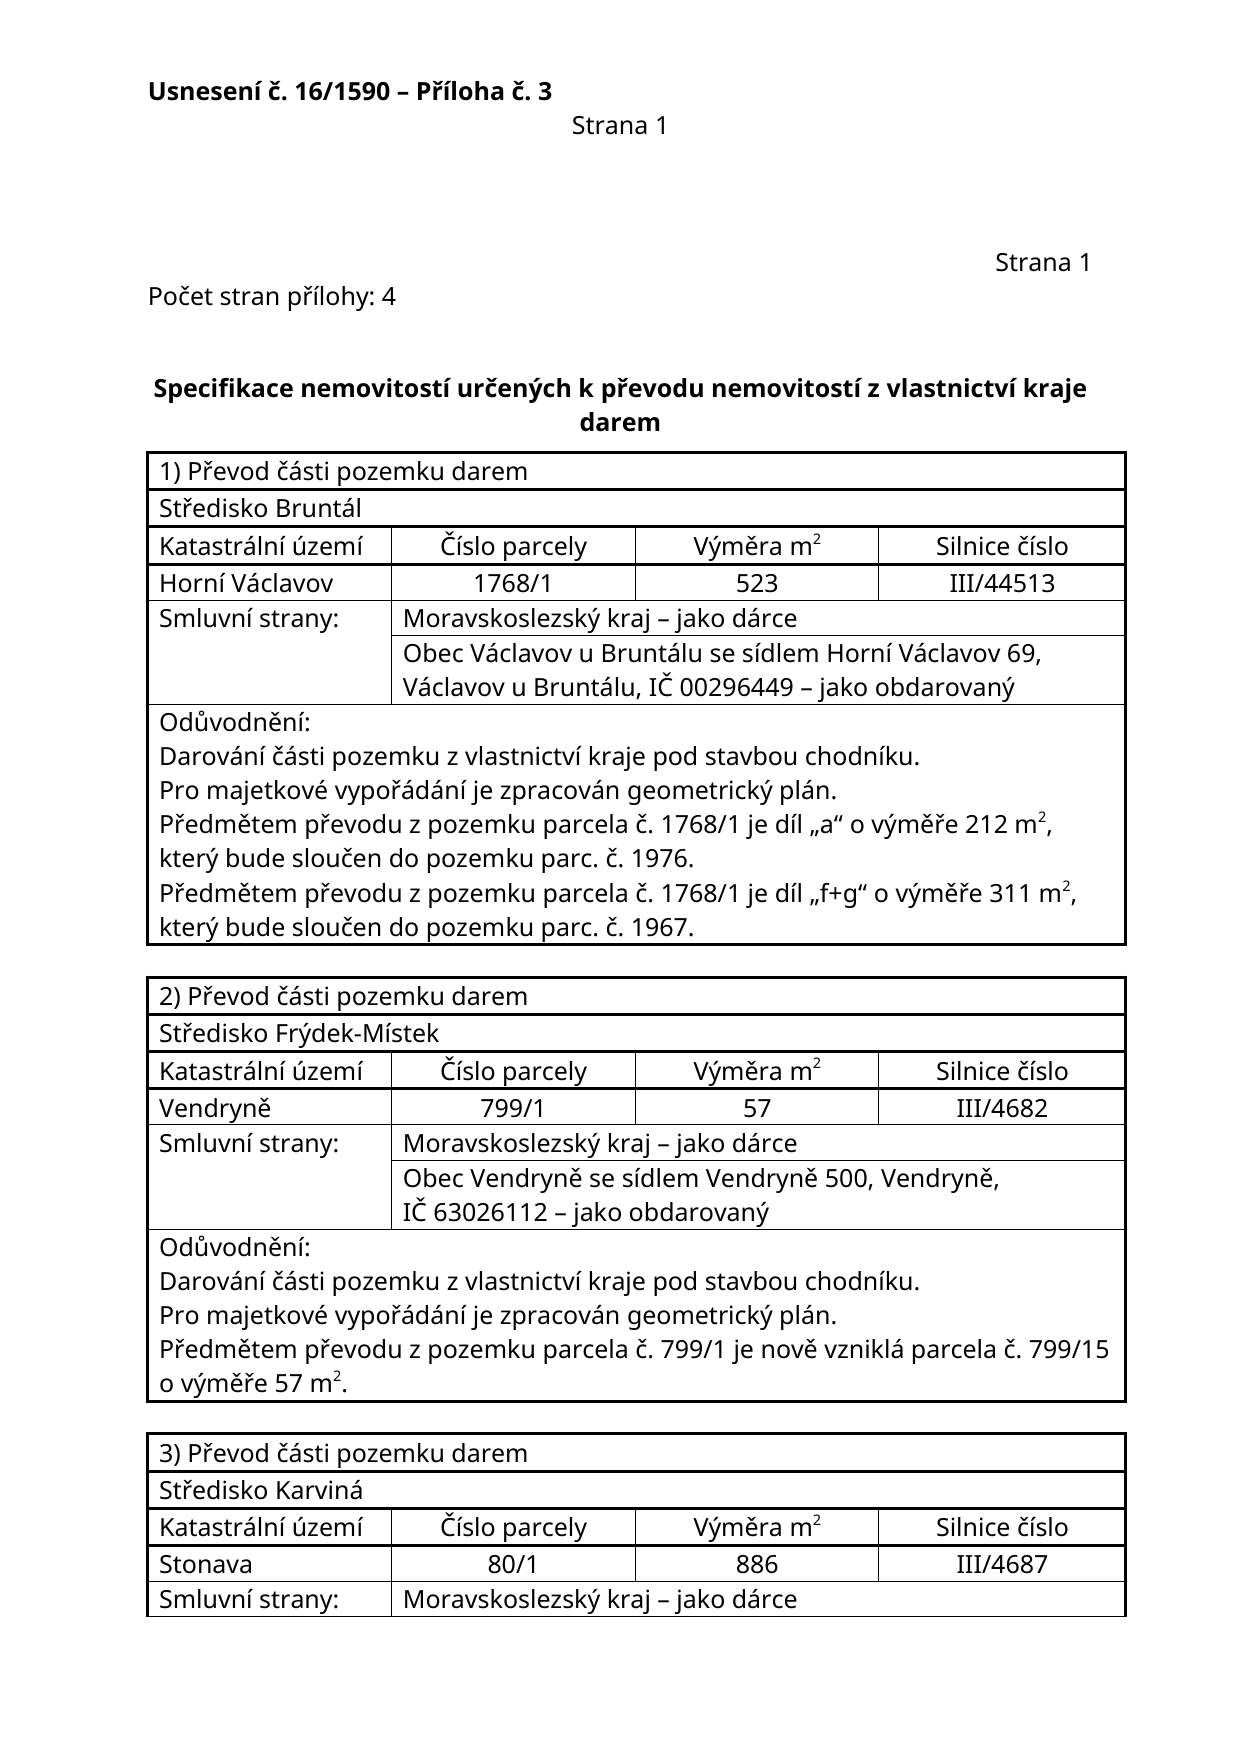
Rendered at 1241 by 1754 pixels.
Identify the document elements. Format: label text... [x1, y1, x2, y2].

table_cell Katastrální území [149, 1053, 391, 1087]
table_cell Obec Václavov u Bruntálu se sídlem Horní Václavov 69, Václavov u Bruntálu, IČ 00296449 – jako obdarovaný [392, 636, 1124, 704]
table_cell Horní Václavov [149, 566, 391, 599]
table_cell Číslo parcely [392, 1510, 635, 1544]
table_cell 1768/1 [392, 566, 635, 599]
table_cell Silnice číslo [879, 1510, 1124, 1544]
table_cell Výměra m2 [636, 528, 878, 562]
table_cell Katastrální území [149, 528, 391, 562]
table_cell Katastrální území [149, 1510, 391, 1544]
table_cell Smluvní strany: [149, 1125, 391, 1229]
table_cell Moravskoslezský kraj – jako dárce [392, 601, 1124, 635]
table_cell 57 [636, 1090, 878, 1124]
table_header 1) Převod části pozemku darem [149, 454, 1124, 488]
table_cell Středisko Frýdek-Místek [149, 1016, 1124, 1050]
table_header 3) Převod části pozemku darem [149, 1435, 1124, 1469]
table_cell Odůvodnění: Darování části pozemku z vlastnictví kraje pod stavbou chodníku. Pro majetkové vypořádání je zpracován geometrický plán. Předmětem převodu z pozemku parcela č. 1768/1 je díl „a“ o výměře 212 m2, který bude sloučen do pozemku parc. č. 1976. Předmětem převodu z pozemku parcela č. 1768/1 je díl „f+g“ o výměře 311 m2, který bude sloučen do pozemku parc. č. 1967. [149, 705, 1124, 943]
table_cell 523 [636, 566, 878, 599]
table_cell Vendryně [149, 1090, 391, 1124]
table_cell Číslo parcely [392, 528, 635, 562]
table_cell Smluvní strany: [149, 1582, 391, 1616]
table_cell Číslo parcely [392, 1053, 635, 1087]
table_cell Výměra m2 [636, 1510, 878, 1544]
text NÁVRH [148, 341, 1092, 370]
text Specifikace nemovitostí určených k převodu nemovitostí z vlastnictví kraje darem [148, 370, 1092, 438]
table_header 2) Převod části pozemku darem [149, 979, 1124, 1013]
table_cell Moravskoslezský kraj – jako dárce [392, 1582, 1124, 1616]
table_cell Silnice číslo [879, 528, 1124, 562]
table_cell III/44513 [879, 566, 1124, 599]
table_cell 799/1 [392, 1090, 635, 1124]
table_cell Výměra m2 [636, 1053, 878, 1087]
table_cell Moravskoslezský kraj – jako dárce [392, 1125, 1124, 1159]
table_cell III/4687 [879, 1547, 1124, 1581]
table_cell Stonava [149, 1547, 391, 1581]
table_cell Středisko Bruntál [149, 491, 1124, 525]
table_cell Smluvní strany: [149, 601, 391, 704]
table_cell 886 [636, 1547, 878, 1581]
table_cell Středisko Karviná [149, 1473, 1124, 1507]
table_cell Obec Vendryně se sídlem Vendryně 500, Vendryně, IČ 63026112 – jako obdarovaný [392, 1161, 1124, 1229]
table_cell Silnice číslo [879, 1053, 1124, 1087]
table_cell 80/1 [392, 1547, 635, 1581]
table_cell Odůvodnění: Darování části pozemku z vlastnictví kraje pod stavbou chodníku. Pro majetkové vypořádání je zpracován geometrický plán. Předmětem převodu z pozemku parcela č. 799/1 je nově vzniklá parcela č. 799/15 o výměře 57 m2. [149, 1230, 1124, 1400]
table_cell III/4682 [879, 1090, 1124, 1124]
